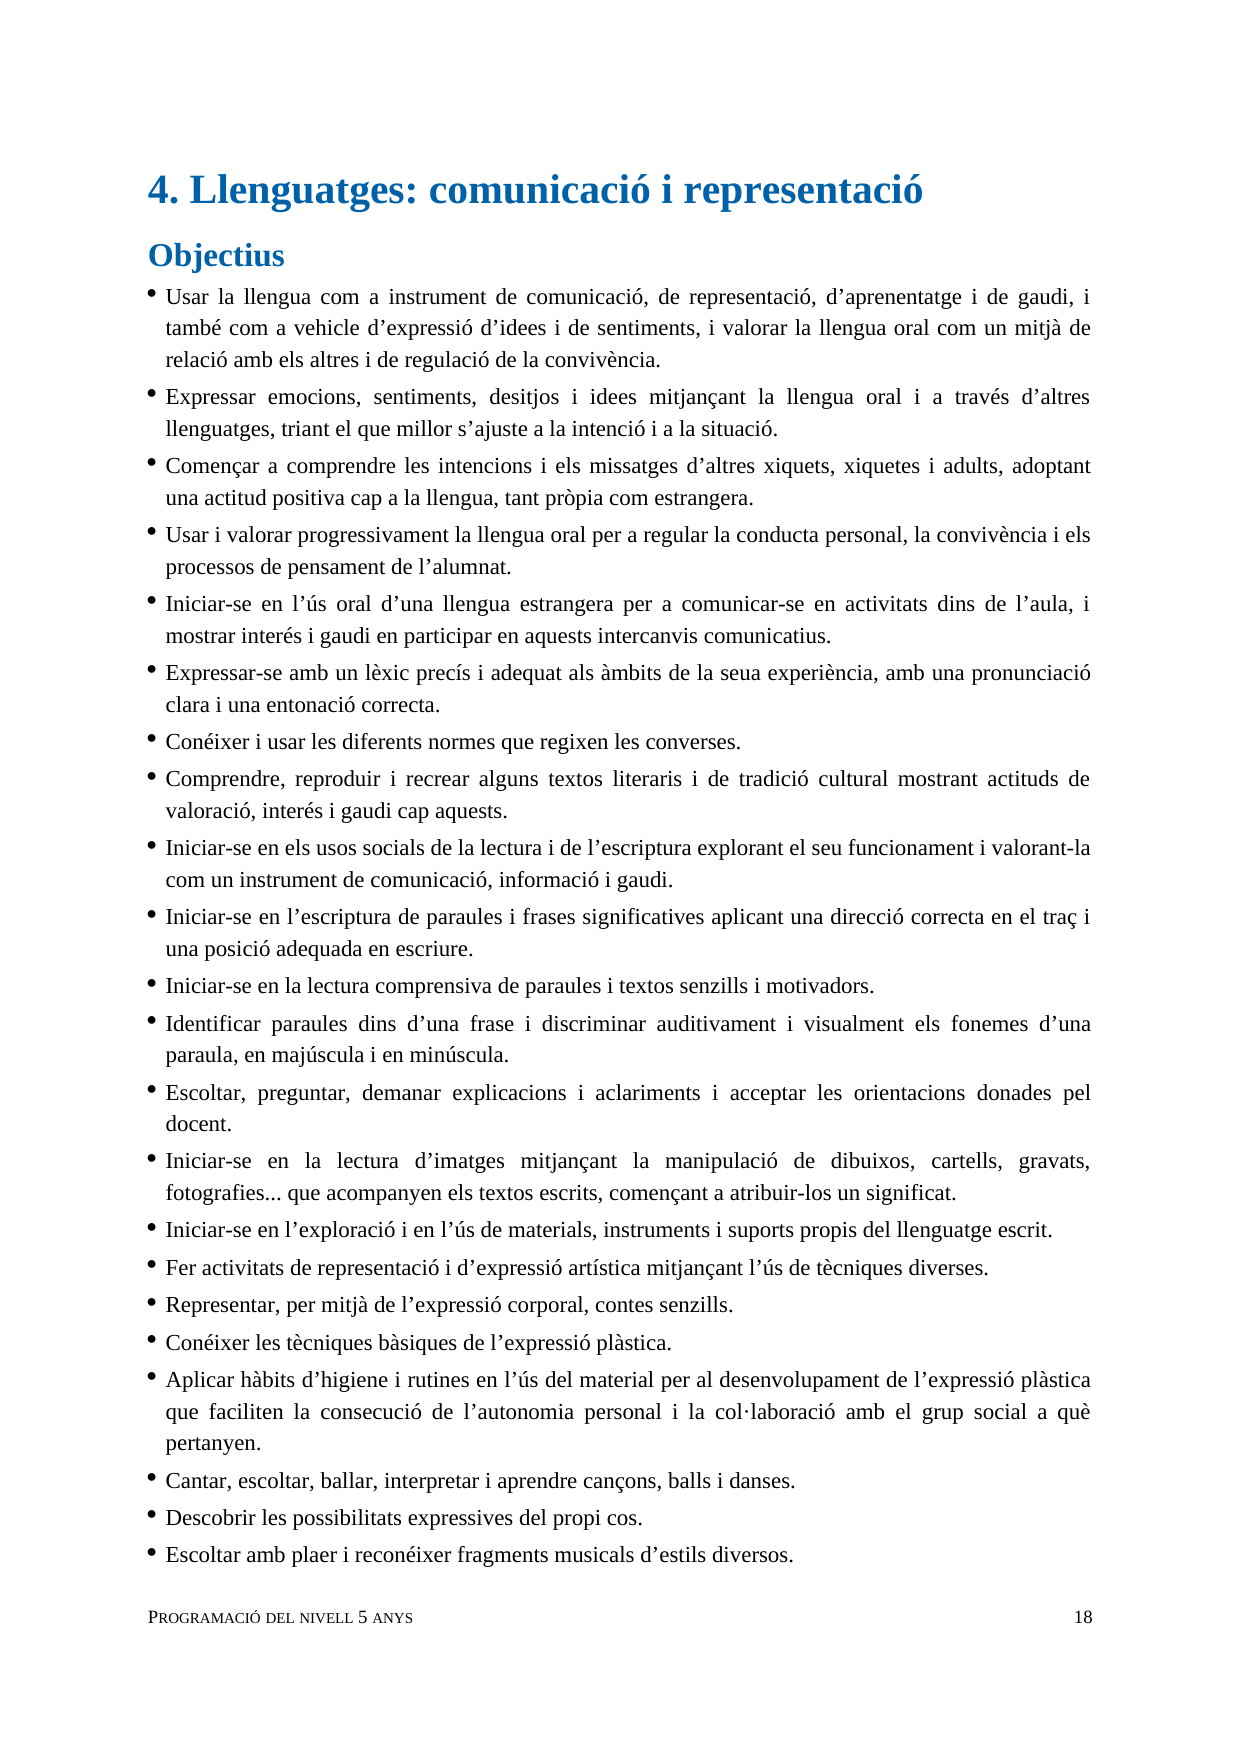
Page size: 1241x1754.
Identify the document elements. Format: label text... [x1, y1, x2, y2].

list Cantar, escoltar, ballar, interpretar i aprendre cançons, balls i danses. [148, 1467, 1092, 1493]
list Començar a comprendre les intencions i els missatges d’altres xiquets, xiquetes i adults, adoptant una actitud positiva cap a la llengua, tant pròpia com estrangera. [148, 452, 1092, 510]
list Fer activitats de representació i d’expressió artística mitjançant l’ús de tècniques diverses. [148, 1254, 1092, 1280]
list Representar, per mitjà de l’expressió corporal, contes senzills. [148, 1291, 1092, 1318]
list Identificar paraules dins d’una frase i discriminar auditivament i visualment els fonemes d’una paraula, en majúscula i en minúscula. [148, 1010, 1092, 1068]
list Expressar emocions, sentiments, desitjos i idees mitjançant la llengua oral i a través d’altres llenguatges, triant el que millor s’ajuste a la intenció i a la situació. [148, 383, 1092, 441]
list Iniciar-se en la lectura d’imatges mitjançant la manipulació de dibuixos, cartells, gravats, fotografies... que acompanyen els textos escrits, començant a atribuir-los un significat. [148, 1148, 1092, 1206]
list Descobrir les possibilitats expressives del propi cos. [148, 1504, 1092, 1530]
list Aplicar hàbits d’higiene i rutines en l’ús del material per al desenvolupament de l’expressió plàstica que faciliten la consecució de l’autonomia personal i la col·laboració amb el grup social a què pertanyen. [148, 1366, 1092, 1456]
list Escoltar amb plaer i reconéixer fragments musicals d’estils diversos. [148, 1541, 1092, 1568]
list Usar la llengua com a instrument de comunicació, de representació, d’aprenentatge i de gaudi, i també com a vehicle d’expressió d’idees i de sentiments, i valorar la llengua oral com un mitjà de relació amb els altres i de regulació de la convivència. [148, 283, 1092, 372]
list Iniciar-se en l’exploració i en l’ús de materials, instruments i suports propis del llenguatge escrit. [148, 1217, 1092, 1243]
list Iniciar-se en l’ús oral d’una llengua estrangera per a comunicar-se en activitats dins de l’aula, i mostrar interés i gaudi en participar en aquests intercanvis comunicatius. [148, 590, 1092, 648]
list Iniciar-se en la lectura comprensiva de paraules i textos senzills i motivadors. [148, 972, 1092, 999]
list Comprendre, reproduir i recrear alguns textos literaris i de tradició cultural mostrant actituds de valoració, interés i gaudi cap aquests. [148, 765, 1092, 823]
list Usar i valorar progressivament la llengua oral per a regular la conducta personal, la convivència i els processos de pensament de l’alumnat. [148, 521, 1092, 579]
list Conéixer les tècniques bàsiques de l’expressió plàstica. [148, 1329, 1092, 1355]
list Conéixer i usar les diferents normes que regixen les converses. [148, 728, 1092, 754]
list Escoltar, preguntar, demanar explicacions i aclariments i acceptar les orientacions donades pel docent. [148, 1079, 1092, 1137]
list Iniciar-se en els usos socials de la lectura i de l’escriptura explorant el seu funcionament i valorant-la com un instrument de comunicació, informació i gaudi. [148, 834, 1092, 892]
text 4. Llenguatges: comunicació i representació [148, 164, 1092, 212]
list Expressar-se amb un lèxic precís i adequat als àmbits de la seua experiència, amb una pronunciació clara i una entonació correcta. [148, 659, 1092, 717]
text Objectius [148, 235, 1092, 273]
list Iniciar-se en l’escriptura de paraules i frases significatives aplicant una direcció correcta en el traç i una posició adequada en escriure. [148, 903, 1092, 961]
